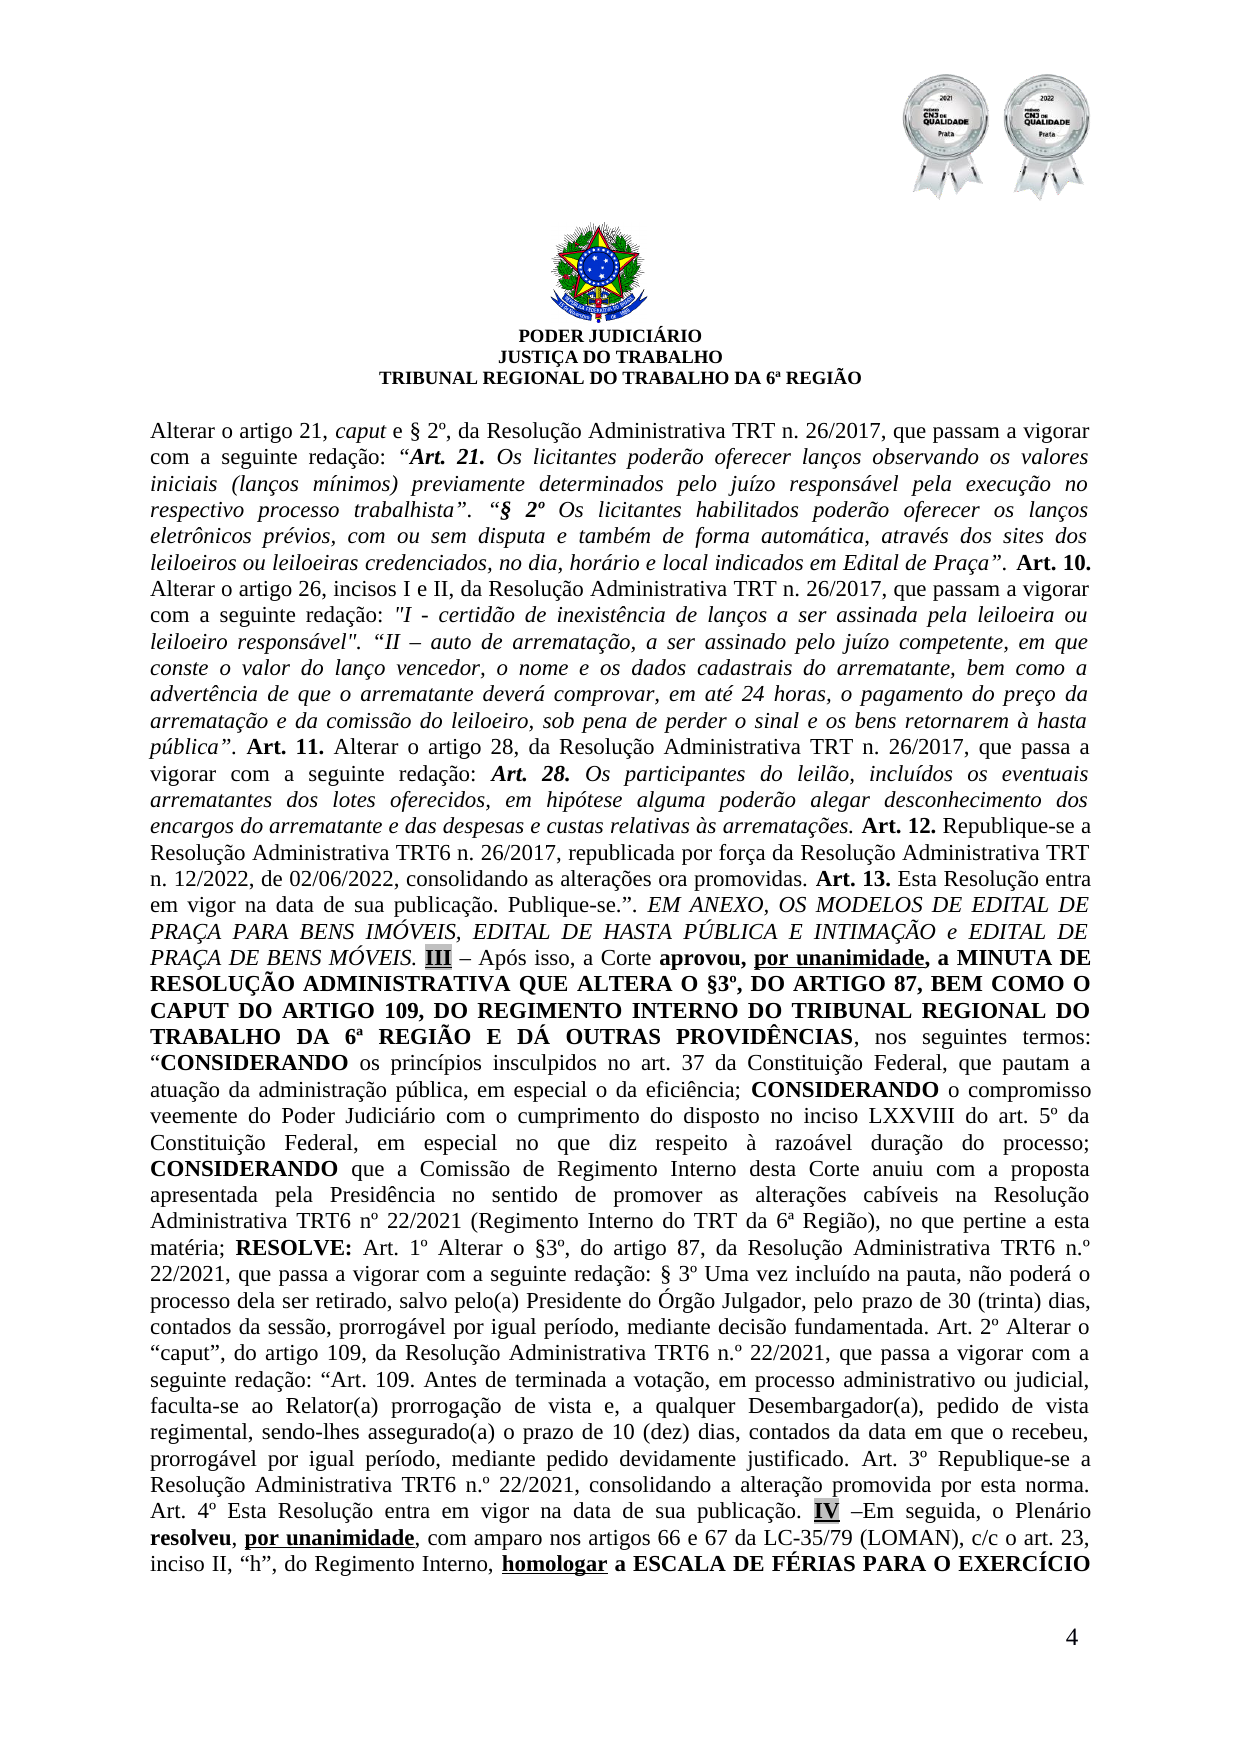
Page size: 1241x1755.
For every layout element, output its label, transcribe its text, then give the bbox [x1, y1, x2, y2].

text Alterar o artigo 21, caput e § 2º, da Resolução Administrativa TRT n. 26/2017, que passam a vigorar com a seguinte redação: “Art. 21. Os licitantes poderão oferecer lanços observando os valores iniciais (lanços mínimos) previamente determinados pelo juízo responsável pela execução no respectivo processo trabalhista”. “§ 2º Os licitantes habilitados poderão oferecer os lanços eletrônicos prévios, com ou sem disputa e também de forma automática, através dos sites dos leiloeiros ou leiloeiras credenciados, no dia, horário e local indicados em Edital de Praça”. Art. 10. Alterar o artigo 26, incisos I e II, da Resolução Administrativa TRT n. 26/2017, que passam a vigorar com a seguinte redação: "I - certidão de inexistência de lanços a ser assinada pela leiloeira ou leiloeiro responsável". “II – auto de arrematação, a ser assinado pelo juízo competente, em que conste o valor do lanço vencedor, o nome e os dados cadastrais do arrematante, bem como a advertência de que o arrematante deverá comprovar, em até 24 horas, o pagamento do preço da arrematação e da comissão do leiloeiro, sob pena de perder o sinal e os bens retornarem à hasta pública”. Art. 11. Alterar o artigo 28, da Resolução Administrativa TRT n. 26/2017, que passa a vigorar com a seguinte redação: Art. 28. Os participantes do leilão, incluídos os eventuais arrematantes dos lotes oferecidos, em hipótese alguma poderão alegar desconhecimento dos encargos do arrematante e das despesas e custas relativas às arrematações. Art. 12. Republique-se a Resolução Administrativa TRT6 n. 26/2017, republicada por força da Resolução Administrativa TRT n. 12/2022, de 02/06/2022, consolidando as alterações ora promovidas. Art. 13. Esta Resolução entra em vigor na data de sua publicação. Publique-se.”. EM ANEXO, OS MODELOS DE EDITAL DE PRAÇA PARA BENS IMÓVEIS, EDITAL DE HASTA PÚBLICA E INTIMAÇÃO e EDITAL DE PRAÇA DE BENS MÓVEIS. III – Após isso, a Corte aprovou, por unanimidade, a MINUTA DE RESOLUÇÃO ADMINISTRATIVA QUE ALTERA O §3º, DO ARTIGO 87, BEM COMO O CAPUT DO ARTIGO 109, DO REGIMENTO INTERNO DO TRIBUNAL REGIONAL DO TRABALHO DA 6ª REGIÃO E DÁ OUTRAS PROVIDÊNCIAS, nos seguintes termos: “CONSIDERANDO os princípios insculpidos no art. 37 da Constituição Federal, que pautam a atuação da administração pública, em especial o da eficiência; CONSIDERANDO o compromisso veemente do Poder Judiciário com o cumprimento do disposto no inciso LXXVIII do art. 5º da Constituição Federal, em especial no que diz respeito à razoável duração do processo; CONSIDERANDO que a Comissão de Regimento Interno desta Corte anuiu com a proposta apresentada pela Presidência no sentido de promover as alterações cabíveis na Resolução Administrativa TRT6 nº 22/2021 (Regimento Interno do TRT da 6ª Região), no que pertine a esta matéria; RESOLVE: Art. 1º Alterar o §3º, do artigo 87, da Resolução Administrativa TRT6 n.º 22/2021, que passa a vigorar com a seguinte redação: § 3º Uma vez incluído na pauta, não poderá o processo dela ser retirado, salvo pelo(a) Presidente do Órgão Julgador, pelo prazo de 30 (trinta) dias, contados da sessão, prorrogável por igual período, mediante decisão fundamentada. Art. 2º Alterar o “caput”, do artigo 109, da Resolução Administrativa TRT6 n.º 22/2021, que passa a vigorar com a seguinte redação: “Art. 109. Antes de terminada a votação, em processo administrativo ou judicial, faculta-se ao Relator(a) prorrogação de vista e, a qualquer Desembargador(a), pedido de vista regimental, sendo-lhes assegurado(a) o prazo de 10 (dez) dias, contados da data em que o recebeu, prorrogável por igual período, mediante pedido devidamente justificado. Art. 3º Republique-se a Resolução Administrativa TRT6 n.º 22/2021, consolidando a alteração promovida por esta norma. Art. 4º Esta Resolução entra em vigor na data de sua publicação. IV –Em seguida, o Plenário resolveu, por unanimidade, com amparo nos artigos 66 e 67 da LC-35/79 (LOMAN), c/c o art. 23, inciso II, “h”, do Regimento Interno, homologar a ESCALA DE FÉRIAS PARA O EXERCÍCIO [150, 417, 1091, 1577]
